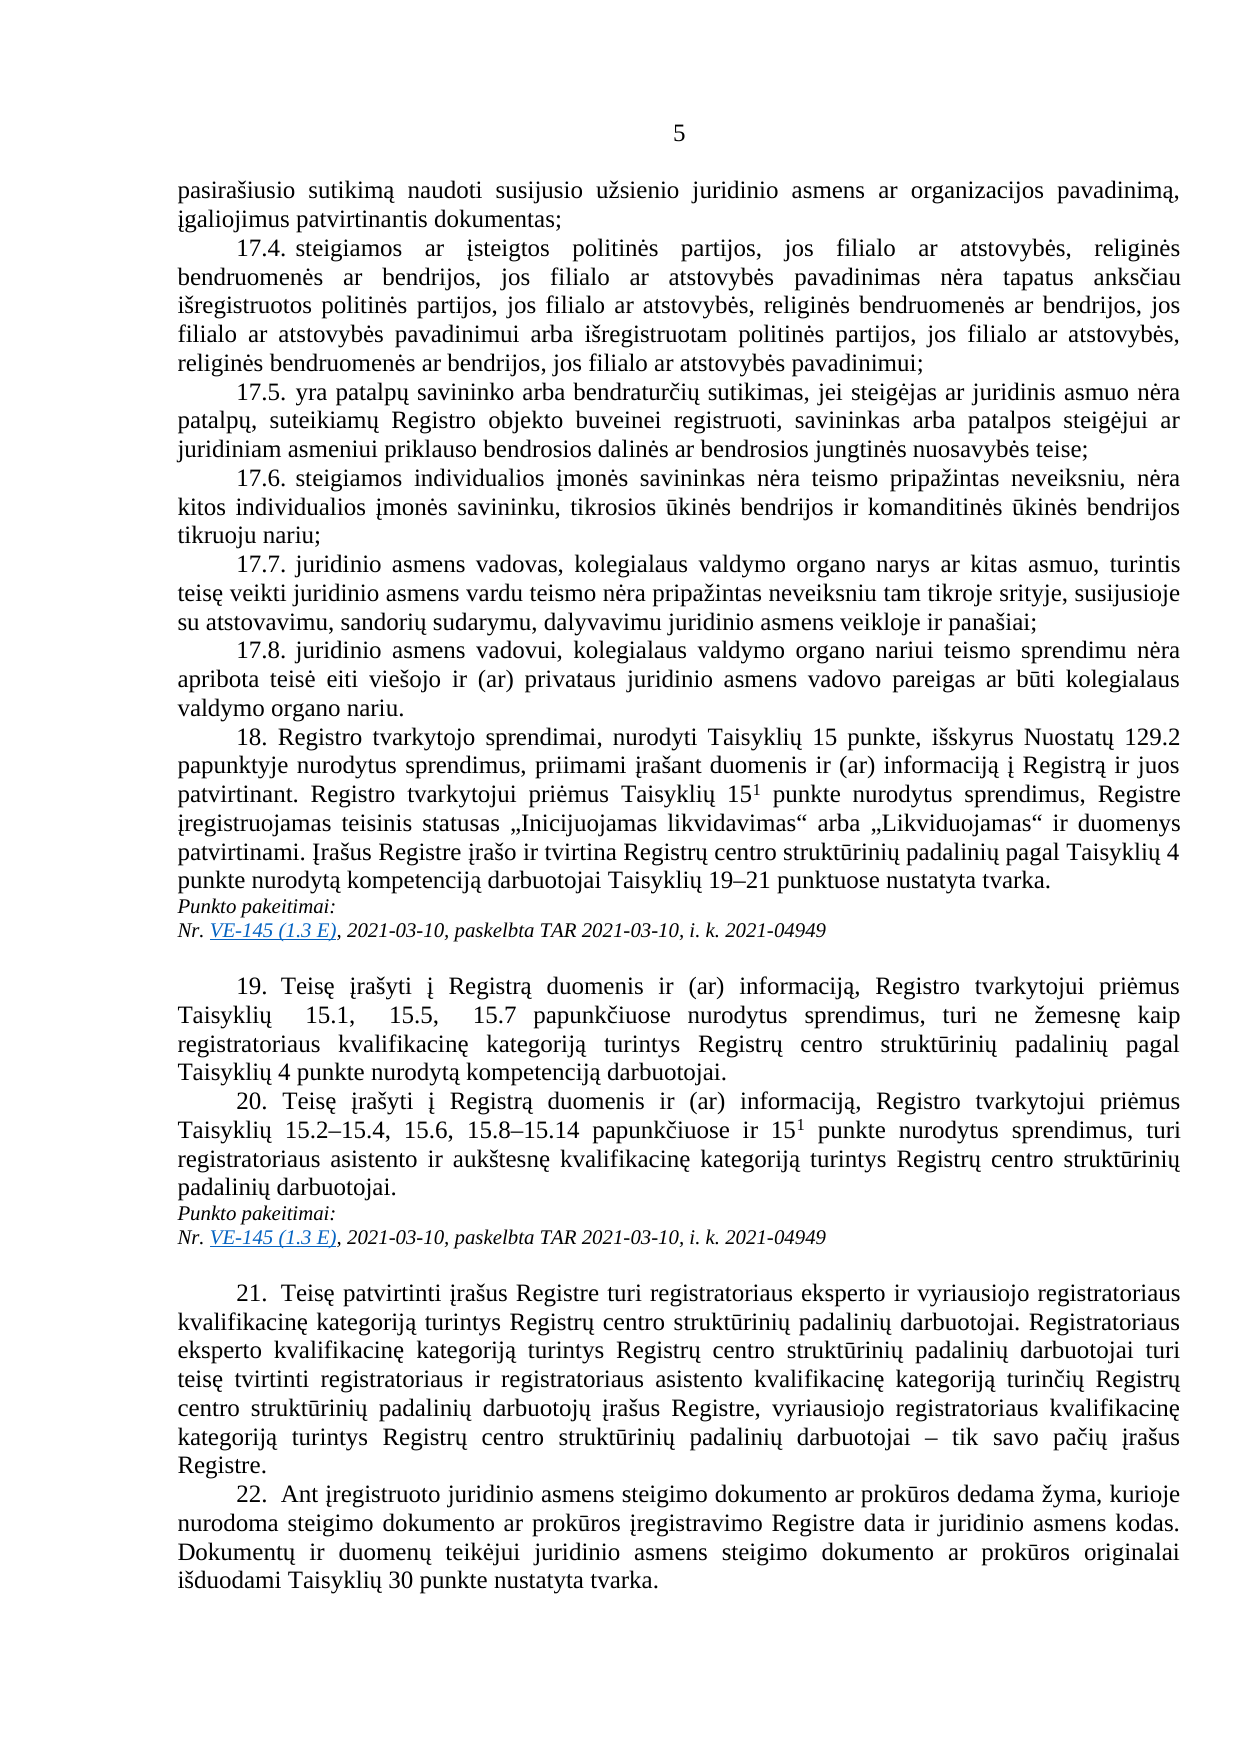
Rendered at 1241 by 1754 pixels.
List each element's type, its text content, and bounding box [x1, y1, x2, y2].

text Nr. VE-145 (1.3 E), 2021-03-10, paskelbta TAR 2021-03-10, i. k. 2021-04949 [177, 918, 1181, 942]
text Nr. VE-145 (1.3 E), 2021-03-10, paskelbta TAR 2021-03-10, i. k. 2021-04949 [177, 1225, 1181, 1249]
text pasirašiusio sutikimą naudoti susijusio užsienio juridinio asmens ar organizacijos pavadinimą, įgaliojimus patvirtinantis dokumentas; [177, 176, 1181, 233]
text 17.7. juridinio asmens vadovas, kolegialaus valdymo organo narys ar kitas asmuo, turintis teisę veikti juridinio asmens vardu teismo nėra pripažintas neveiksniu tam tikroje srityje, susijusioje su atstovavimu, sandorių sudarymu, dalyvavimu juridinio asmens veikloje ir panašiai; [177, 549, 1181, 636]
text 18. Registro tvarkytojo sprendimai, nurodyti Taisyklių 15 punkte, išskyrus Nuostatų 129.2 papunktyje nurodytus sprendimus, priimami įrašant duomenis ir (ar) informaciją į Registrą ir juos patvirtinant. Registro tvarkytojui priėmus Taisyklių 151 punkte nurodytus sprendimus, Registre įregistruojamas teisinis statusas „Inicijuojamas likvidavimas“ arba „Likviduojamas“ ir duomenys patvirtinami. Įrašus Registre įrašo ir tvirtina Registrų centro struktūrinių padalinių pagal Taisyklių 4 punkte nurodytą kompetenciją darbuotojai Taisyklių 19–21 punktuose nustatyta tvarka. [177, 722, 1181, 894]
text 17.6. steigiamos individualios įmonės savininkas nėra teismo pripažintas neveiksniu, nėra kitos individualios įmonės savininku, tikrosios ūkinės bendrijos ir komanditinės ūkinės bendrijos tikruoju nariu; [177, 463, 1181, 549]
text Punkto pakeitimai: [177, 894, 1181, 918]
text 17.4. steigiamos ar įsteigtos politinės partijos, jos filialo ar atstovybės, religinės bendruomenės ar bendrijos, jos filialo ar atstovybės pavadinimas nėra tapatus anksčiau išregistruotos politinės partijos, jos filialo ar atstovybės, religinės bendruomenės ar bendrijos, jos filialo ar atstovybės pavadinimui arba išregistruotam politinės partijos, jos filialo ar atstovybės, religinės bendruomenės ar bendrijos, jos filialo ar atstovybės pavadinimui; [177, 233, 1181, 377]
text 20. Teisę įrašyti į Registrą duomenis ir (ar) informaciją, Registro tvarkytojui priėmus Taisyklių 15.2–15.4, 15.6, 15.8–15.14 papunkčiuose ir 151 punkte nurodytus sprendimus, turi registratoriaus asistento ir aukštesnę kvalifikacinę kategoriją turintys Registrų centro struktūrinių padalinių darbuotojai. [177, 1086, 1181, 1201]
text 22. Ant įregistruoto juridinio asmens steigimo dokumento ar prokūros dedama žyma, kurioje nurodoma steigimo dokumento ar prokūros įregistravimo Registre data ir juridinio asmens kodas. Dokumentų ir duomenų teikėjui juridinio asmens steigimo dokumento ar prokūros originalai išduodami Taisyklių 30 punkte nustatyta tvarka. [177, 1479, 1181, 1594]
text Punkto pakeitimai: [177, 1201, 1181, 1225]
text 21. Teisę patvirtinti įrašus Registre turi registratoriaus eksperto ir vyriausiojo registratoriaus kvalifikacinę kategoriją turintys Registrų centro struktūrinių padalinių darbuotojai. Registratoriaus eksperto kvalifikacinę kategoriją turintys Registrų centro struktūrinių padalinių darbuotojai turi teisę tvirtinti registratoriaus ir registratoriaus asistento kvalifikacinę kategoriją turinčių Registrų centro struktūrinių padalinių darbuotojų įrašus Registre, vyriausiojo registratoriaus kvalifikacinę kategoriją turintys Registrų centro struktūrinių padalinių darbuotojai – tik savo pačių įrašus Registre. [177, 1278, 1181, 1479]
text 19. Teisę įrašyti į Registrą duomenis ir (ar) informaciją, Registro tvarkytojui priėmus Taisyklių 15.1, 15.5, 15.7 papunkčiuose nurodytus sprendimus, turi ne žemesnę kaip registratoriaus kvalifikacinę kategoriją turintys Registrų centro struktūrinių padalinių pagal Taisyklių 4 punkte nurodytą kompetenciją darbuotojai. [177, 971, 1181, 1086]
text 17.5. yra patalpų savininko arba bendraturčių sutikimas, jei steigėjas ar juridinis asmuo nėra patalpų, suteikiamų Registro objekto buveinei registruoti, savininkas arba patalpos steigėjui ar juridiniam asmeniui priklauso bendrosios dalinės ar bendrosios jungtinės nuosavybės teise; [177, 377, 1181, 463]
text 17.8. juridinio asmens vadovui, kolegialaus valdymo organo nariui teismo sprendimu nėra apribota teisė eiti viešojo ir (ar) privataus juridinio asmens vadovo pareigas ar būti kolegialaus valdymo organo nariu. [177, 636, 1181, 722]
